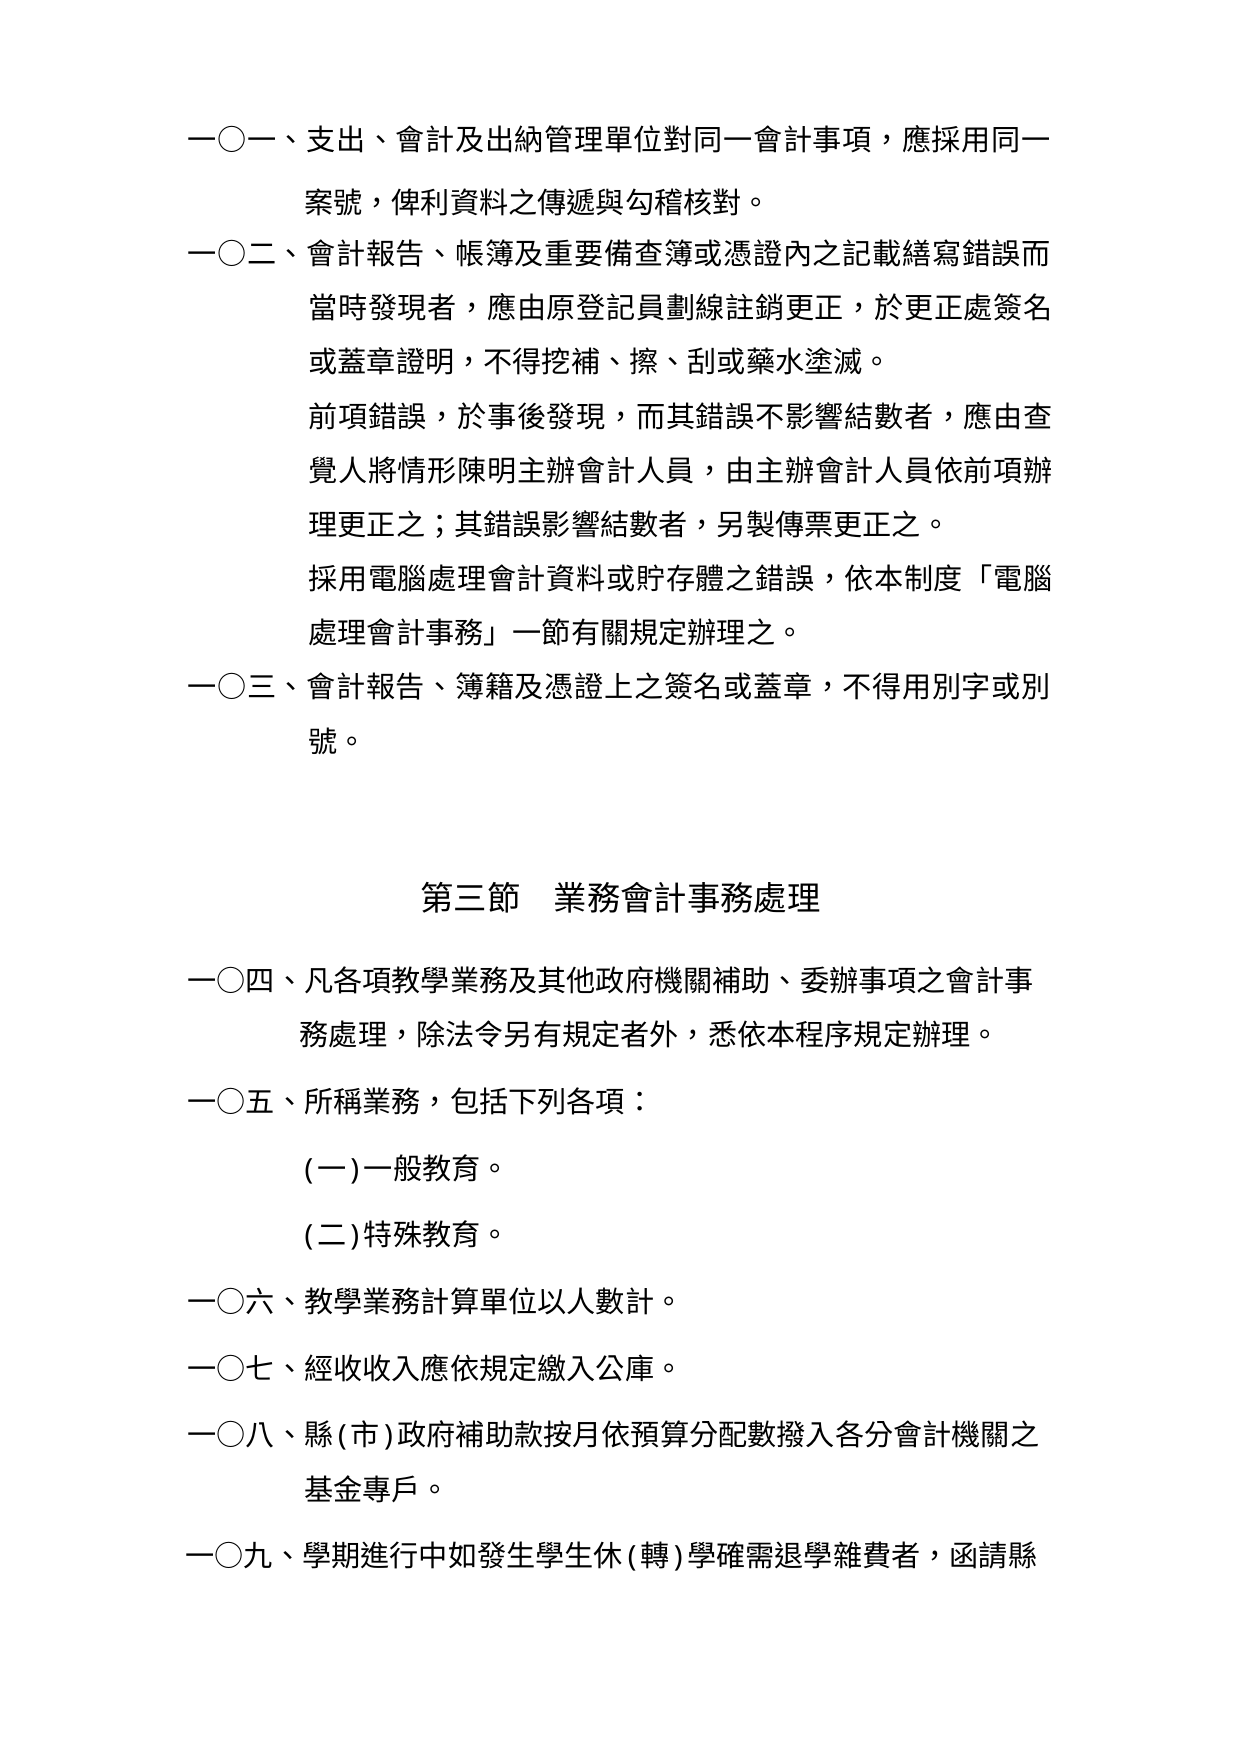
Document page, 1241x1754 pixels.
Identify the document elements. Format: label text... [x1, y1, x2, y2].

text 一○二、會計報告、帳簿及重要備查簿或憑證內之記載繕寫錯誤而當時發現者，應由原登記員劃線註銷更正，於更正處簽名或蓋章證明，不得挖補、擦、刮或藥水塗滅。 [187, 221, 1053, 384]
text 一○一、支出、會計及出納管理單位對同一會計事項，應採用同一案號，俾利資料之傳遞與勾稽核對。 [187, 96, 1053, 221]
text 一○四、凡各項教學業務及其他政府機關補助、委辦事項之會計事務處理，除法令另有規定者外，悉依本程序規定辦理。 [187, 948, 1053, 1057]
text (二)特殊教育。 [187, 1202, 1053, 1257]
text 一○六、教學業務計算單位以人數計。 [187, 1269, 1053, 1323]
text (一)一般教育。 [187, 1136, 1053, 1190]
text 一○五、所稱業務，包括下列各項： [187, 1069, 1053, 1123]
text 一○八、縣(市)政府補助款按月依預算分配數撥入各分會計機關之基金專戶。 [187, 1402, 1053, 1511]
text 前項錯誤，於事後發現，而其錯誤不影響結數者，應由查覺人將情形陳明主辦會計人員，由主辦會計人員依前項辦理更正之；其錯誤影響結數者，另製傳票更正之。 [308, 384, 1053, 546]
text 一○三、會計報告、簿籍及憑證上之簽名或蓋章，不得用別字或別號。 [187, 654, 1053, 763]
subtitle 第三節 業務會計事務處理 [187, 854, 1053, 917]
text 一○九、學期進行中如發生學生休(轉)學確需退學雜費者，函請縣 [185, 1523, 1053, 1577]
text 採用電腦處理會計資料或貯存體之錯誤，依本制度「電腦處理會計事務」一節有關規定辦理之。 [308, 546, 1053, 654]
text 一○七、經收收入應依規定繳入公庫。 [187, 1336, 1053, 1390]
